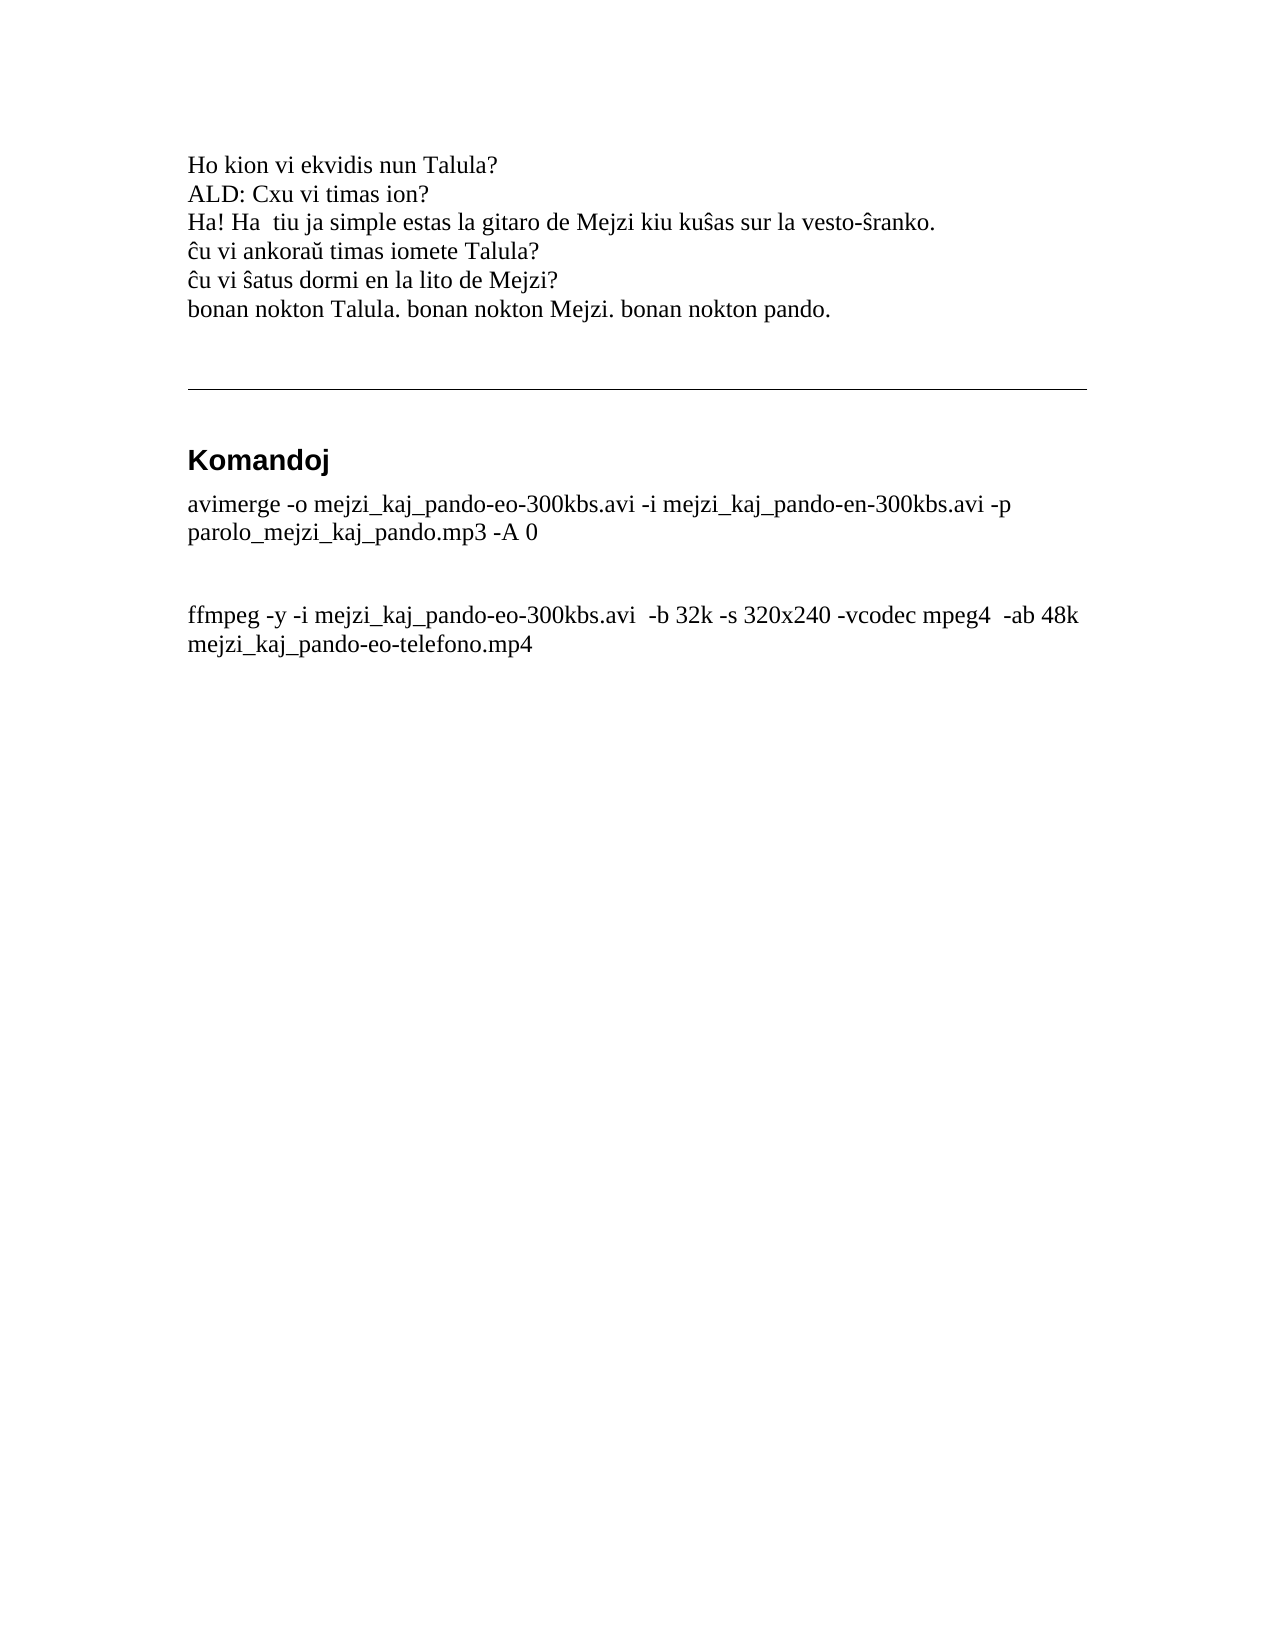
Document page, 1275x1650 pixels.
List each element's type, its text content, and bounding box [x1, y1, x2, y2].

text ĉu vi ankoraŭ timas iomete Talula? [187, 236, 1087, 265]
subtitle Komandoj [187, 443, 1087, 476]
text avimerge -o mejzi_kaj_pando-eo-300kbs.avi -i mejzi_kaj_pando-en-300kbs.avi -p parolo_mejzi_kaj_pando.mp3 -A 0 [187, 489, 1087, 546]
text ffmpeg -y -i mejzi_kaj_pando-eo-300kbs.avi -b 32k -s 320x240 -vcodec mpeg4 -ab 48k mejzi_kaj_pando-eo-telefono.mp4 [187, 600, 1087, 657]
text Ha! Ha tiu ja simple estas la gitaro de Mejzi kiu kuŝas sur la vesto-ŝranko. [187, 207, 1087, 236]
text Ho kion vi ekvidis nun Talula? [187, 150, 1087, 179]
text bonan nokton Talula. bonan nokton Mejzi. bonan nokton pando. [187, 294, 1087, 322]
text ALD: Cxu vi timas ion? [187, 179, 1087, 207]
text ĉu vi ŝatus dormi en la lito de Mejzi? [187, 265, 1087, 294]
